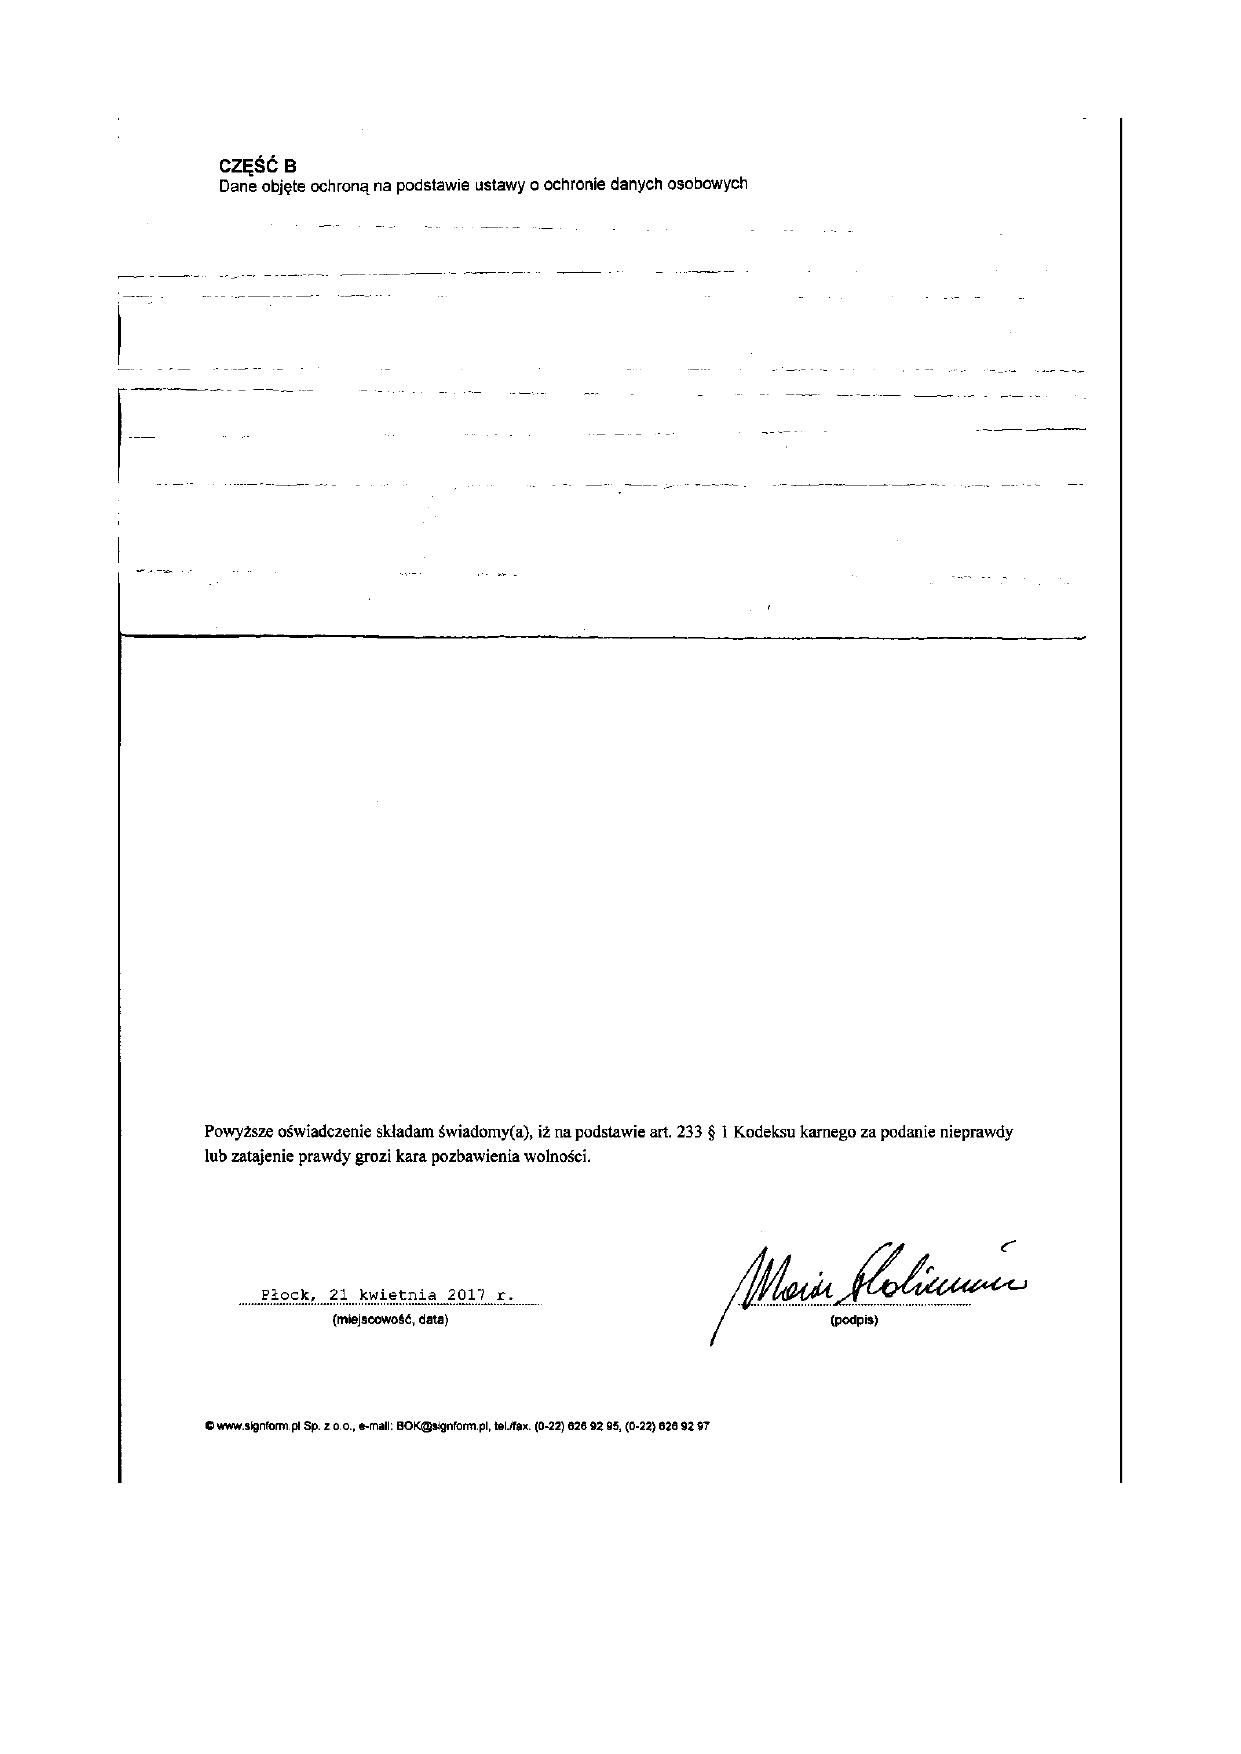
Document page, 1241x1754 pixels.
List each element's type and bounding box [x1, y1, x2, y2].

picture [118, 118, 1123, 1483]
